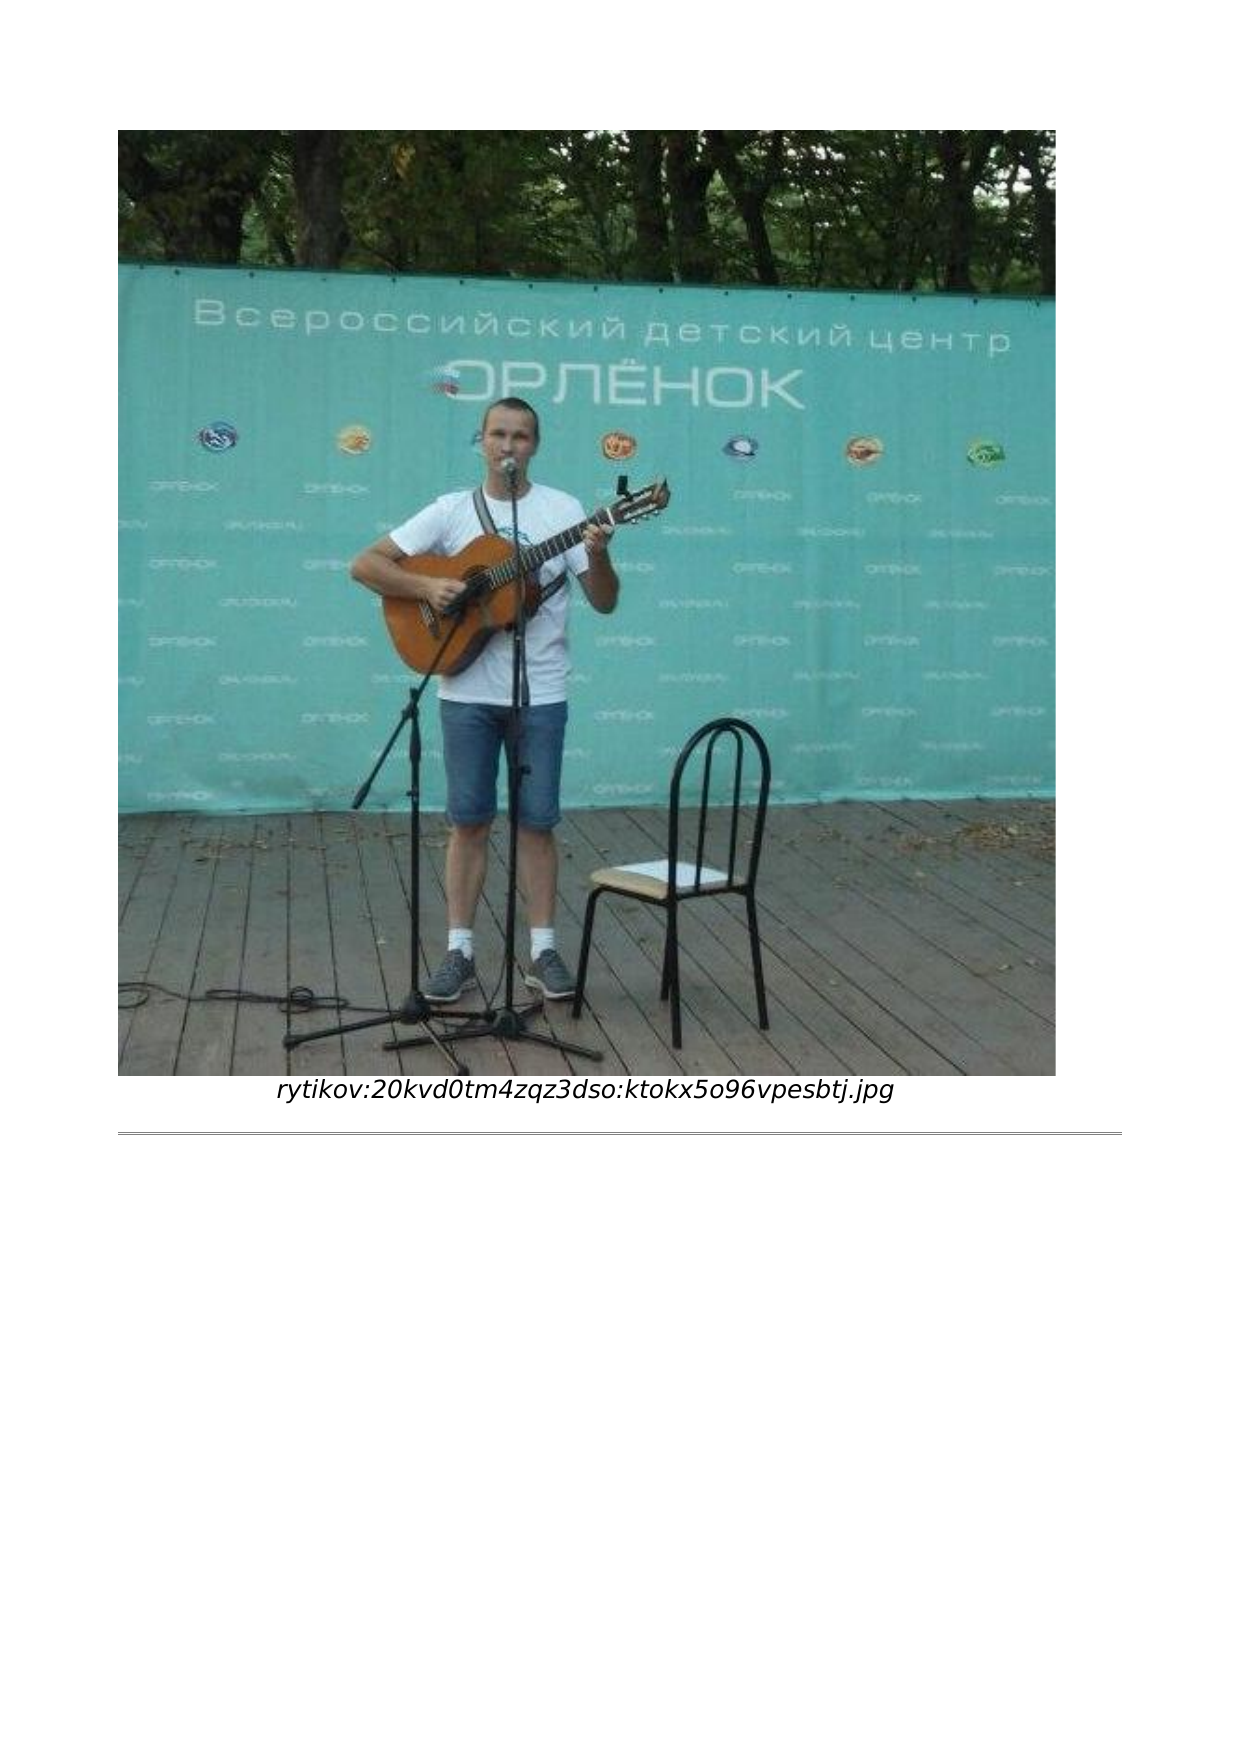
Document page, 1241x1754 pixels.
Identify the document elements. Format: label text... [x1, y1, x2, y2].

picture [118, 130, 1056, 1076]
text rytikov:20kvd0tm4zqz3dso:ktokx5o96vpesbtj.jpg [118, 1076, 1056, 1105]
